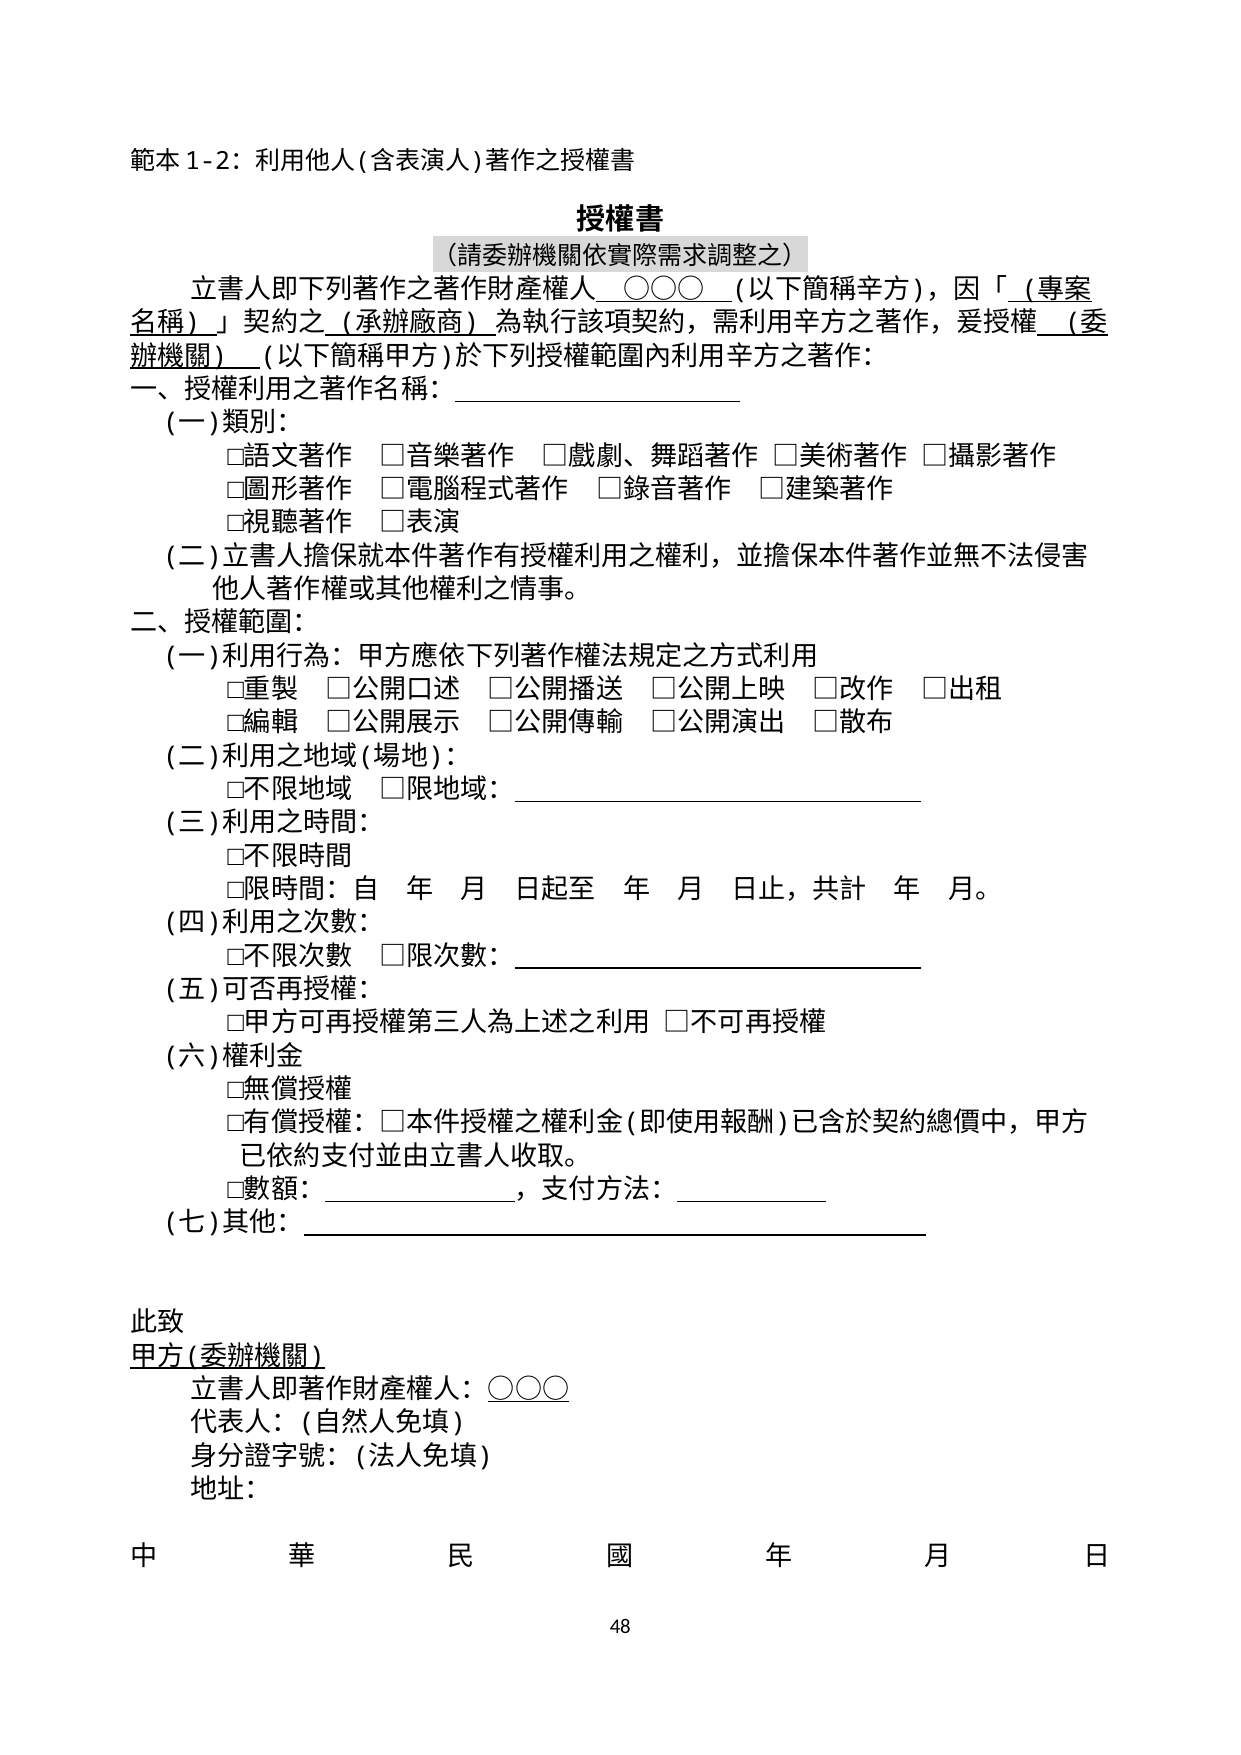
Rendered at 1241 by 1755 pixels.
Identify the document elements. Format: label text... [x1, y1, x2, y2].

text (二)利用之地域(場地)： [130, 738, 1110, 772]
text (五)可否再授權： [130, 972, 1110, 1005]
text □重製 □公開口述 □公開播送 □公開上映 □改作 □出租 [130, 672, 1110, 705]
text 立書人即下列著作之著作財產權人 ○○○ (以下簡稱辛方)，因「 (專案名稱) 」契約之 (承辦廠商) 為執行該項契約，需利用辛方之著作，爰授權 (委辦機關) (以下簡稱甲方)於下列授權範圍內利用辛方之著作： [130, 272, 1110, 372]
text □甲方可再授權第三人為上述之利用 □不可再授權 [130, 1005, 1110, 1038]
text 範本1-2：利用他人(含表演人)著作之授權書 [130, 136, 1110, 177]
text □視聽著作 □表演 [130, 505, 1110, 538]
text □有償授權：□本件授權之權利金(即使用報酬)已含於契約總價中，甲方已依約支付並由立書人收取。 [130, 1105, 1110, 1172]
text (七)其他： [130, 1205, 1110, 1238]
text 二、授權範圍： [130, 605, 1110, 638]
text 甲方(委辦機關) [130, 1338, 1110, 1372]
text (六)權利金 [130, 1038, 1110, 1072]
text □編輯 □公開展示 □公開傳輸 □公開演出 □散布 [130, 705, 1110, 738]
text (二)立書人擔保就本件著作有授權利用之權利，並擔保本件著作並無不法侵害他人著作權或其他權利之情事。 [130, 538, 1110, 605]
text □不限時間 [130, 838, 1110, 872]
text 立書人即著作財產權人：○○○ [130, 1372, 1110, 1405]
text 身分證字號：(法人免填) [130, 1438, 1110, 1472]
text （請委辦機關依實際需求調整之） [130, 236, 1110, 272]
text (一)利用行為：甲方應依下列著作權法規定之方式利用 [130, 638, 1110, 672]
text (三)利用之時間： [130, 805, 1110, 838]
text 地址： [130, 1472, 1110, 1505]
text 此致 [130, 1305, 1110, 1338]
text (一)類別： [130, 405, 1110, 438]
text □語文著作 □音樂著作 □戲劇、舞蹈著作 □美術著作 □攝影著作 [130, 438, 1110, 472]
text □不限次數 □限次數： [130, 938, 1110, 972]
text □無償授權 [130, 1072, 1110, 1105]
text 代表人：(自然人免填) [130, 1405, 1110, 1438]
text □數額： ，支付方法： [130, 1172, 1110, 1205]
text (四)利用之次數： [130, 905, 1110, 938]
text 一、授權利用之著作名稱： [130, 372, 1110, 405]
text 中華民國年月日 [130, 1538, 1110, 1572]
text □不限地域 □限地域： [130, 772, 1110, 805]
text □圖形著作 □電腦程式著作 □錄音著作 □建築著作 [130, 472, 1110, 505]
text □限時間：自 年 月 日起至 年 月 日止，共計 年 月。 [130, 872, 1110, 905]
text 授權書 [130, 202, 1110, 236]
